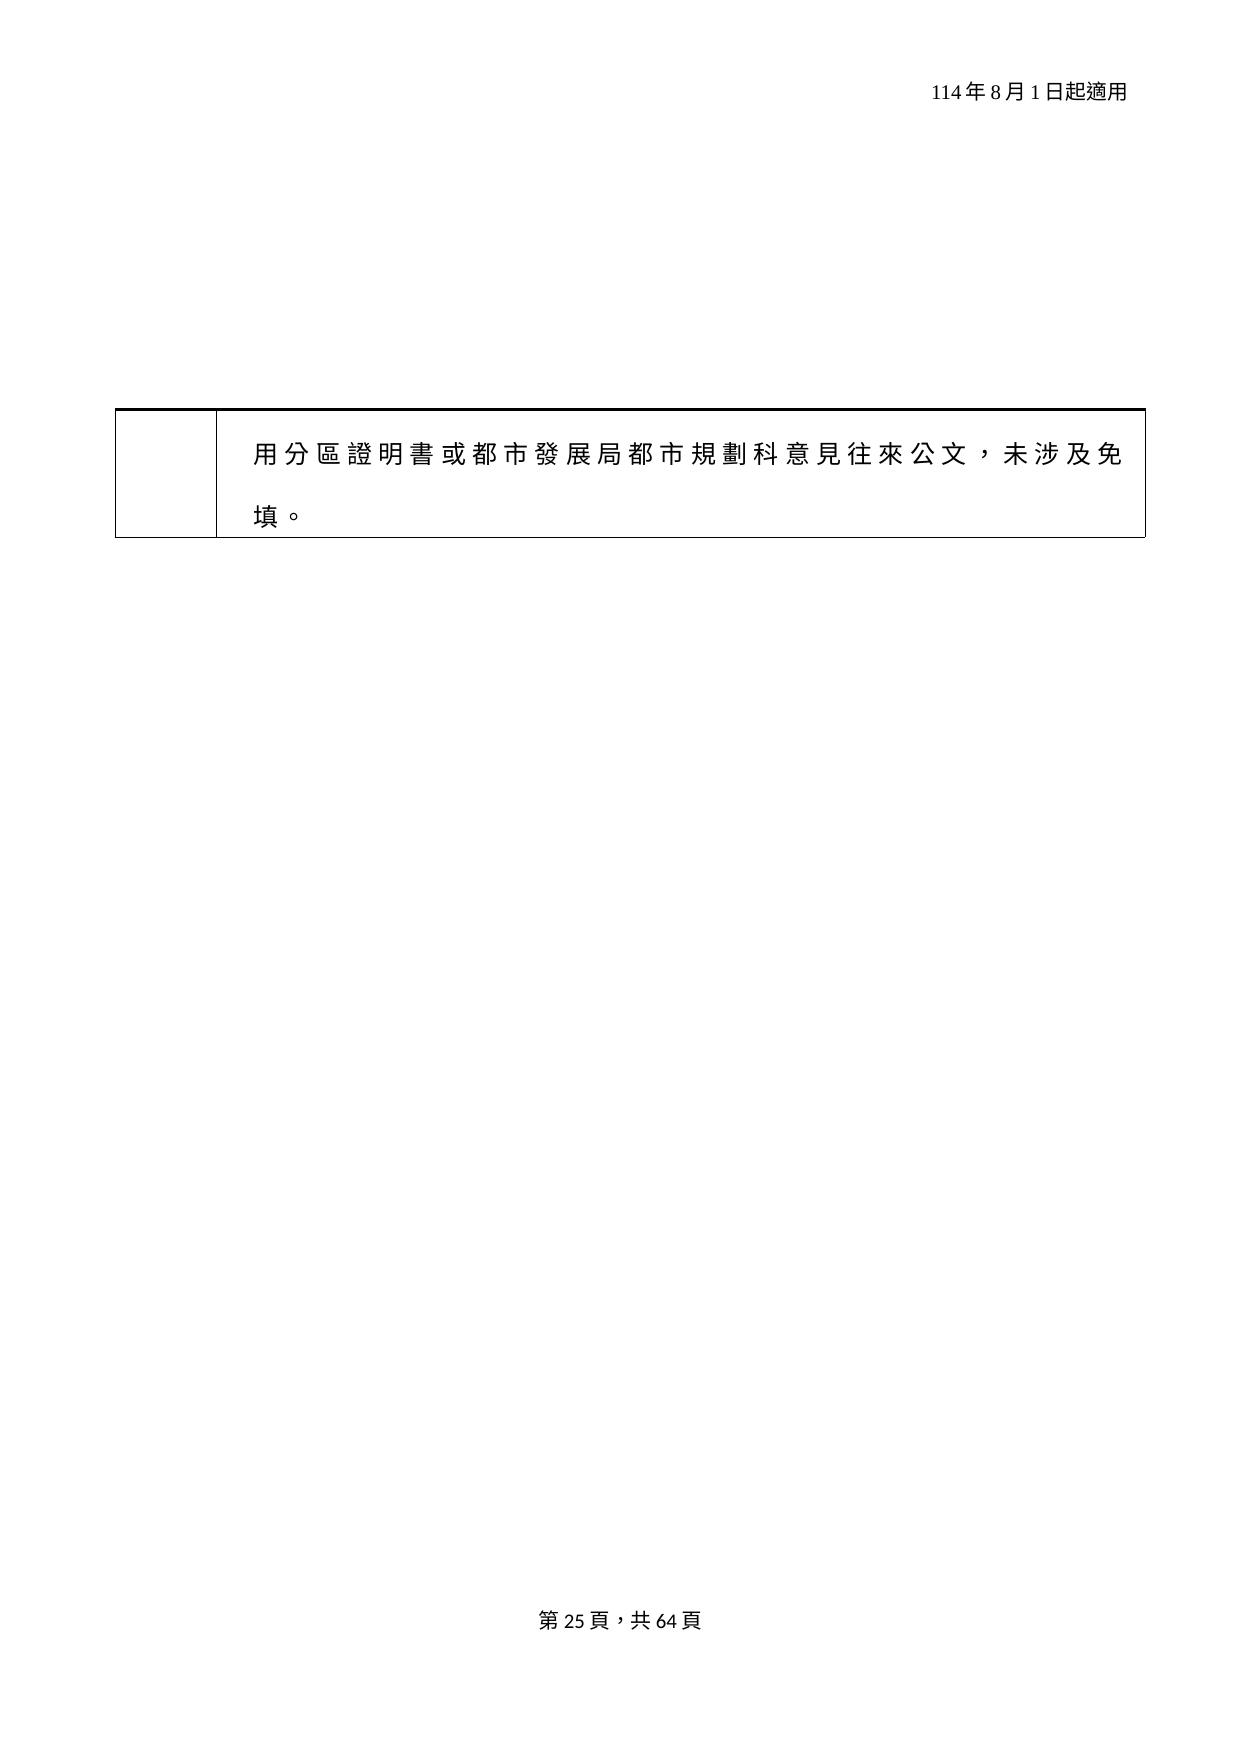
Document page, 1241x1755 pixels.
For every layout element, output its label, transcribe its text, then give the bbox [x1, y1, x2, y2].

table_cell [116, 411, 216, 536]
table_cell 用分區證明書或都市發展局都市規劃科意見往來公文，未涉及免填。 [217, 411, 1145, 536]
